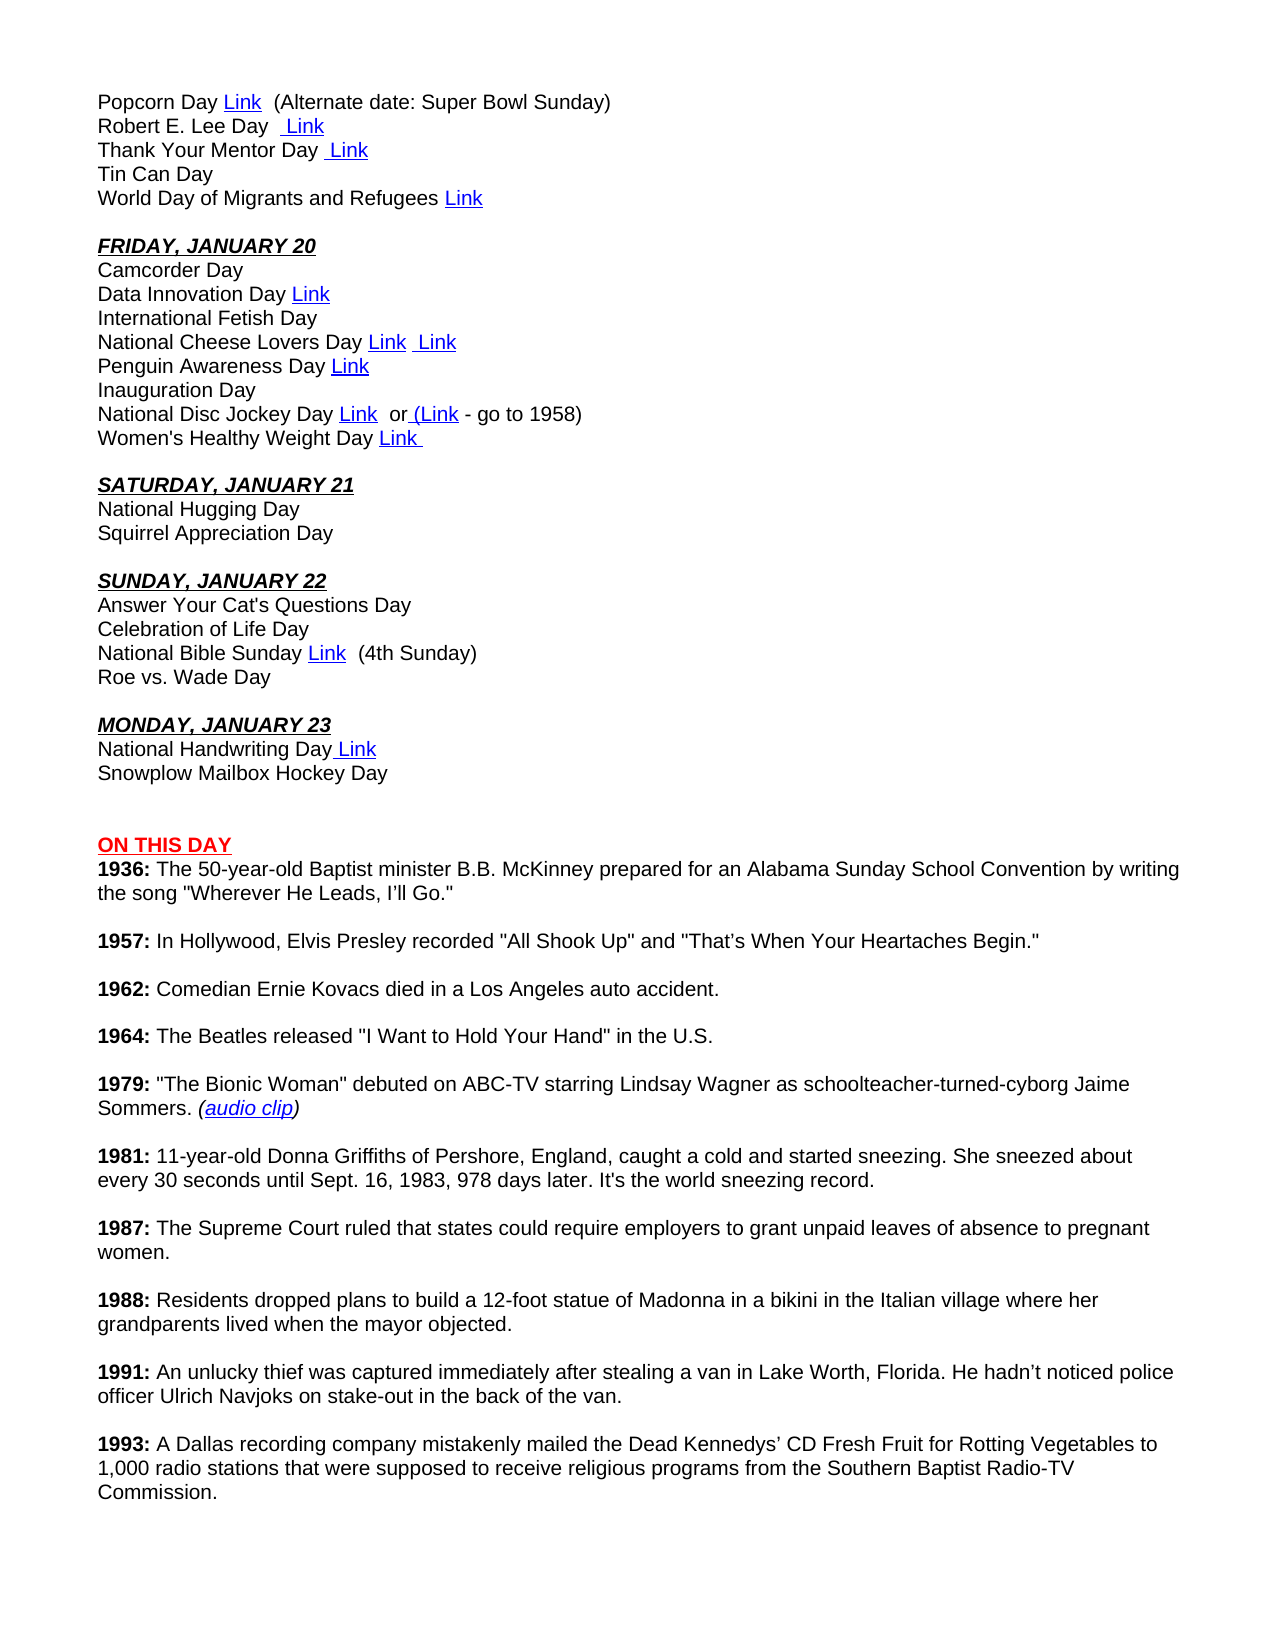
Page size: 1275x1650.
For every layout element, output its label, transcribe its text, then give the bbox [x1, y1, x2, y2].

text FRIDAY, JANUARY 20 [97, 234, 1185, 258]
text 1979: "The Bionic Woman" debuted on ABC-TV starring Lindsay Wagner as schoolteacher-turned-cyborg Jaime Sommers. (audio clip) [97, 1072, 1185, 1120]
text 1957: In Hollywood, Elvis Presley recorded "All Shook Up" and "That’s When Your Heartaches Begin." [97, 928, 1185, 952]
text Popcorn Day Link (Alternate date: Super Bowl Sunday) Robert E. Lee Day Link Thank Your Mentor Day Link Tin Can Day World Day of Migrants and Refugees Link [97, 90, 1185, 210]
text National Hugging Day Squirrel Appreciation Day [97, 497, 1185, 545]
text SUNDAY, JANUARY 22 [97, 569, 1185, 593]
text Camcorder Day Data Innovation Day Link International Fetish Day National Cheese Lovers Day Link Link Penguin Awareness Day Link Inauguration Day National Disc Jockey Day Link or (Link - go to 1958) Women's Healthy Weight Day Link [97, 258, 1185, 449]
text SATURDAY, JANUARY 21 [97, 473, 1185, 497]
text 1964: The Beatles released "I Want to Hold Your Hand" in the U.S. [97, 1024, 1185, 1048]
text 1981: 11-year-old Donna Griffiths of Pershore, England, caught a cold and started sneezing. She sneezed about every 30 seconds until Sept. 16, 1983, 978 days later. It's the world sneezing record. [97, 1144, 1185, 1192]
text National Handwriting Day Link Snowplow Mailbox Hockey Day [97, 737, 1185, 785]
text MONDAY, JANUARY 23 [97, 713, 1185, 737]
text ON THIS DAY [97, 833, 1185, 857]
text 1936: The 50-year-old Baptist minister B.B. McKinney prepared for an Alabama Sunday School Convention by writing the song "Wherever He Leads, I’ll Go." [97, 857, 1185, 904]
text Answer Your Cat's Questions Day Celebration of Life Day National Bible Sunday Link (4th Sunday) Roe vs. Wade Day [97, 593, 1185, 689]
text 1988: Residents dropped plans to build a 12-foot statue of Madonna in a bikini in the Italian village where her grandparents lived when the mayor objected. [97, 1288, 1185, 1336]
text 1993: A Dallas recording company mistakenly mailed the Dead Kennedys’ CD Fresh Fruit for Rotting Vegetables to 1,000 radio stations that were supposed to receive religious programs from the Southern Baptist Radio-TV Commission. [97, 1432, 1185, 1503]
text 1991: An unlucky thief was captured immediately after stealing a van in Lake Worth, Florida. He hadn’t noticed police officer Ulrich Navjoks on stake-out in the back of the van. [97, 1360, 1185, 1408]
text 1962: Comedian Ernie Kovacs died in a Los Angeles auto accident. [97, 976, 1185, 1000]
text 1987: The Supreme Court ruled that states could require employers to grant unpaid leaves of absence to pregnant women. [97, 1216, 1185, 1264]
